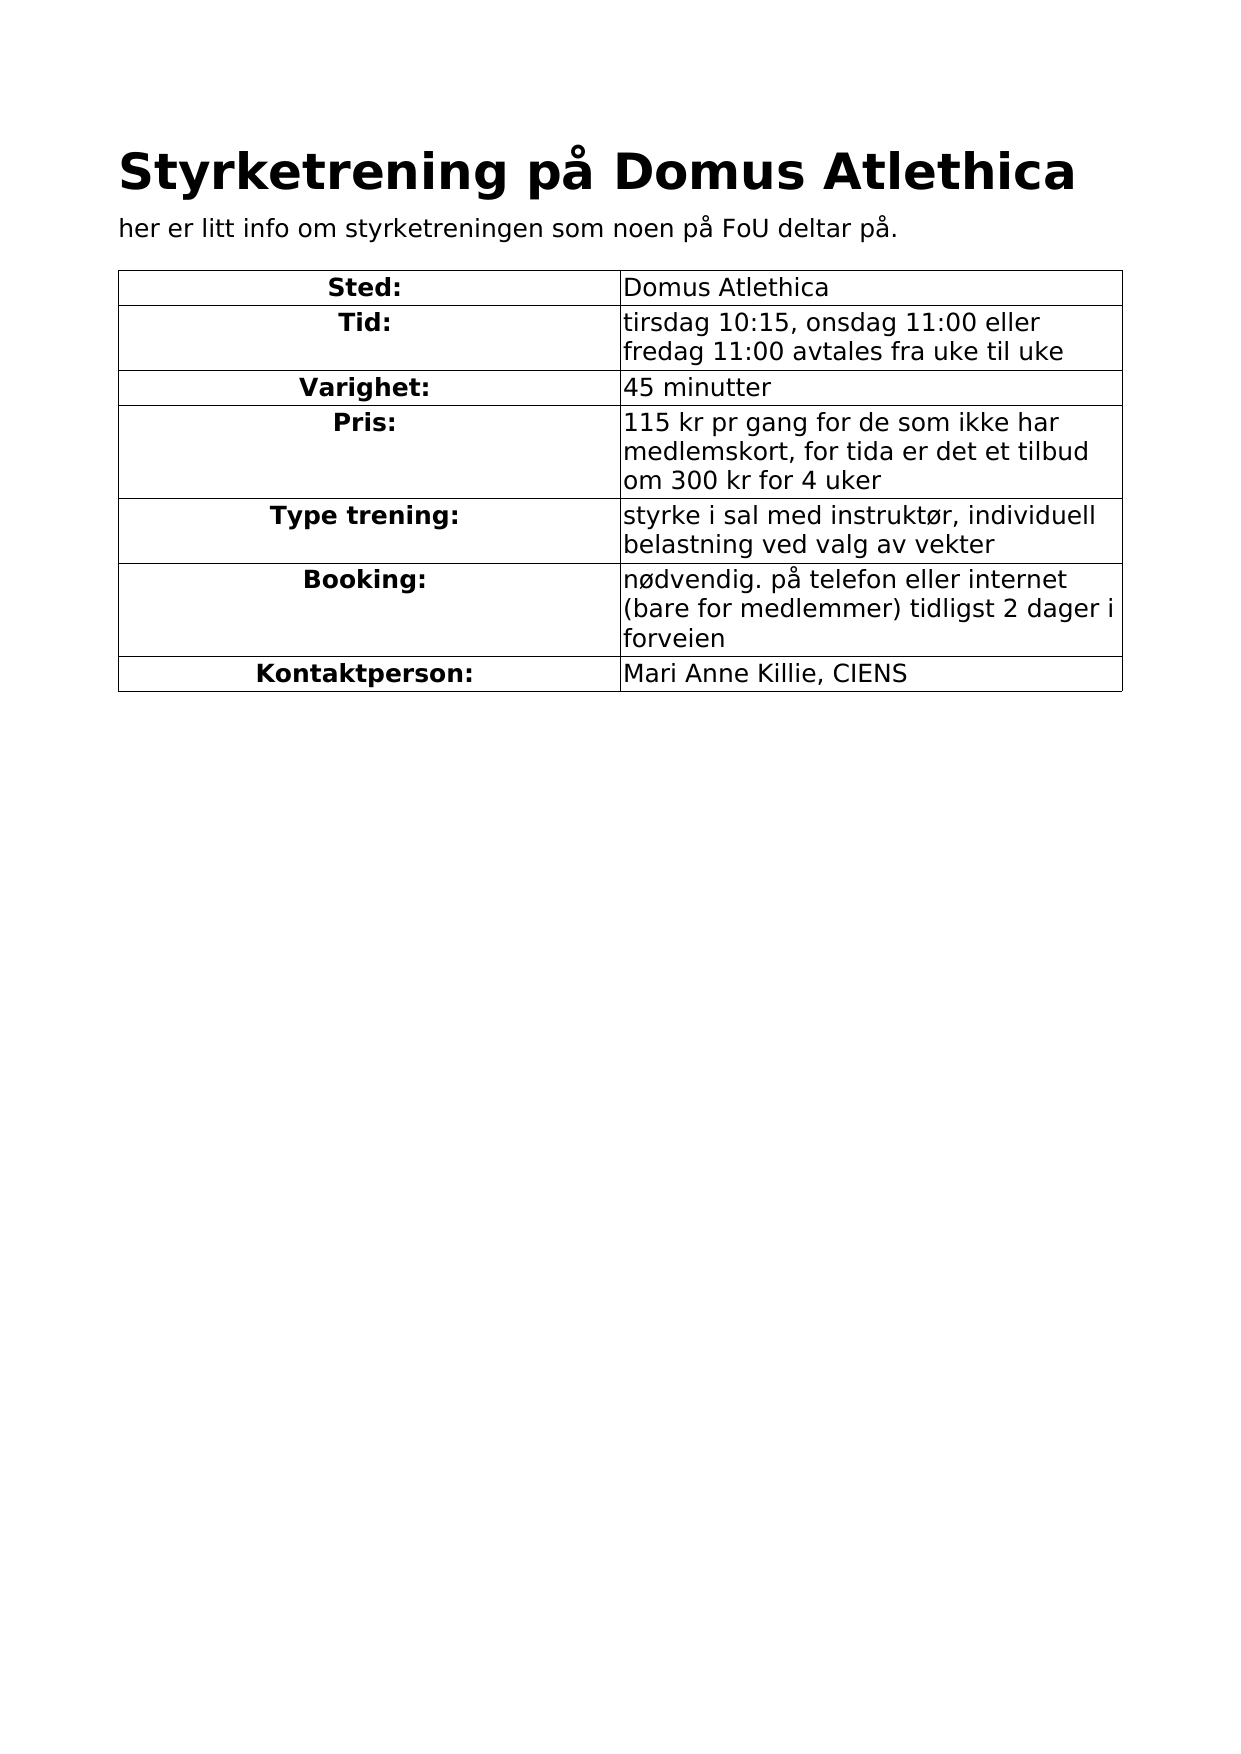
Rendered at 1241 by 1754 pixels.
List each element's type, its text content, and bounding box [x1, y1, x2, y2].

table_cell Type trening: [119, 499, 620, 562]
table_cell 45 minutter [621, 371, 1122, 405]
table_cell Kontaktperson: [119, 657, 620, 691]
table_cell Pris: [119, 406, 620, 498]
table_cell nødvendig. på telefon eller internet (bare for medlemmer) tidligst 2 dager i forveien [621, 564, 1122, 656]
table_cell tirsdag 10:15, onsdag 11:00 eller fredag 11:00 avtales fra uke til uke [621, 306, 1122, 370]
table_cell Varighet: [119, 371, 620, 405]
table_cell Mari Anne Killie, CIENS [621, 657, 1122, 691]
table_cell Tid: [119, 306, 620, 370]
table_header Domus Atlethica [621, 271, 1122, 305]
subtitle Styrketrening på Domus Atlethica [118, 143, 1122, 201]
table_cell Booking: [119, 564, 620, 656]
table_header Sted: [119, 271, 620, 305]
text her er litt info om styrketreningen som noen på FoU deltar på. [118, 214, 1122, 243]
table_cell 115 kr pr gang for de som ikke har medlemskort, for tida er det et tilbud om 300 kr for 4 uker [621, 406, 1122, 498]
table_cell styrke i sal med instruktør, individuell belastning ved valg av vekter [621, 499, 1122, 562]
